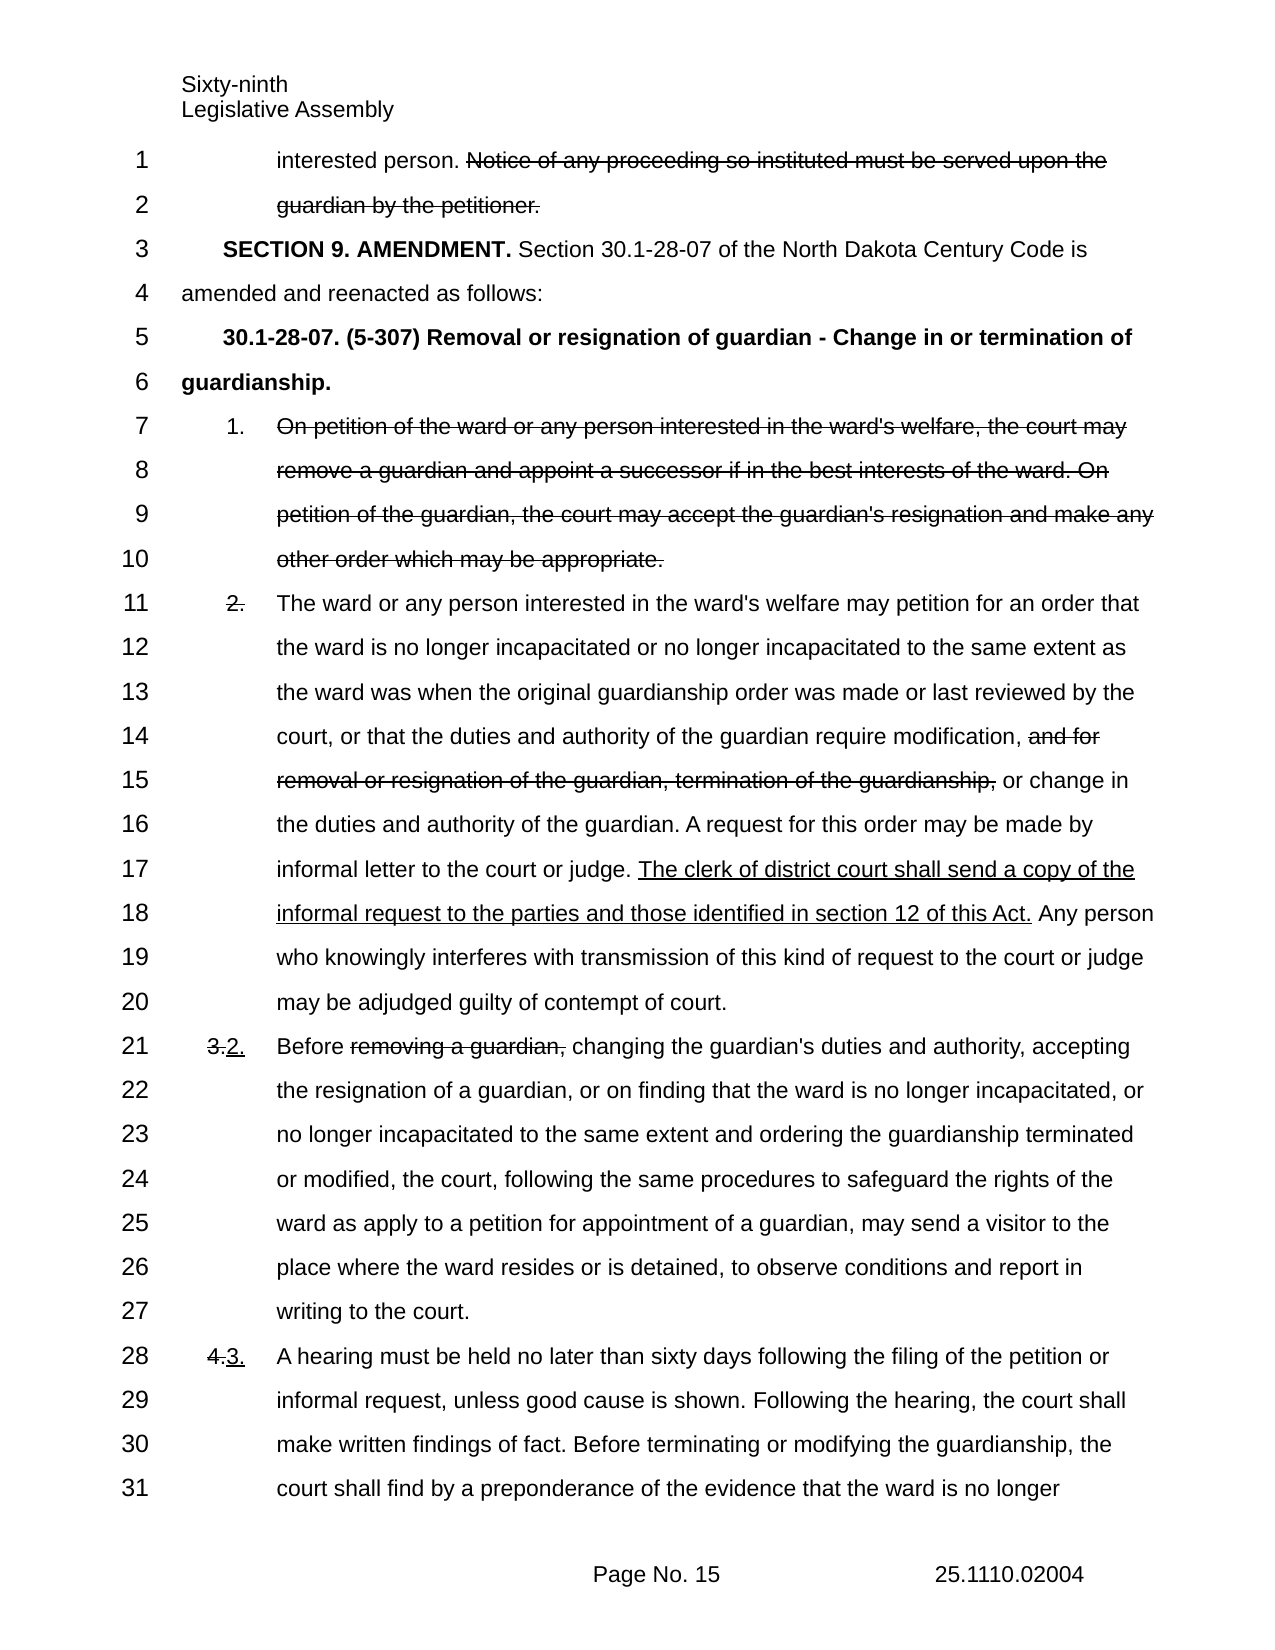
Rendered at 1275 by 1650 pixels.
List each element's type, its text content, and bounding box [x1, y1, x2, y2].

text 1. On petition of the ward or any person interested in the ward's welfare, the court may remove a guardian and appoint a successor if in the best interests of the ward. On petition of the guardian, the court may accept the guardian's resignation and make any other order which may be appropriate. [181, 399, 1154, 576]
text 4.3. A hearing must be held no later than sixty days following the filing of the petition or informal request, unless good cause is shown. Following the hearing, the court shall make written findings of fact. Before terminating or modifying the guardianship, the court shall find by a preponderance of the evidence that the ward is no longer [181, 1329, 1154, 1506]
text SECTION 9. AMENDMENT. Section 30.1‑28‑07 of the North Dakota Century Code is amended and reenacted as follows: [181, 222, 1154, 310]
text 2. The ward or any person interested in the ward's welfare may petition for an order that the ward is no longer incapacitated or no longer incapacitated to the same extent as the ward was when the original guardianship order was made or last reviewed by the court, or that the duties and authority of the guardian require modification, and for removal or resignation of the guardian, termination of the guardianship, or change in the duties and authority of the guardian. A request for this order may be made by informal letter to the court or judge. The clerk of district court shall send a copy of the informal request to the parties and those identified in section 12 of this Act. Any person who knowingly interferes with transmission of this kind of request to the court or judge may be adjudged guilty of contempt of court. [181, 576, 1154, 1019]
subtitle 30.1‑28‑07. (5‑307) Removal or resignation of guardian ‑ Change in or termination of guardianship. [181, 310, 1154, 399]
text interested person. Notice of any proceeding so instituted must be served upon the guardian by the petitioner. [181, 133, 1154, 222]
text 3.2. Before removing a guardian, changing the guardian's duties and authority, accepting the resignation of a guardian, or on finding that the ward is no longer incapacitated, or no longer incapacitated to the same extent and ordering the guardianship terminated or modified, the court, following the same procedures to safeguard the rights of the ward as apply to a petition for appointment of a guardian, may send a visitor to the place where the ward resides or is detained, to observe conditions and report in writing to the court. [181, 1019, 1154, 1329]
